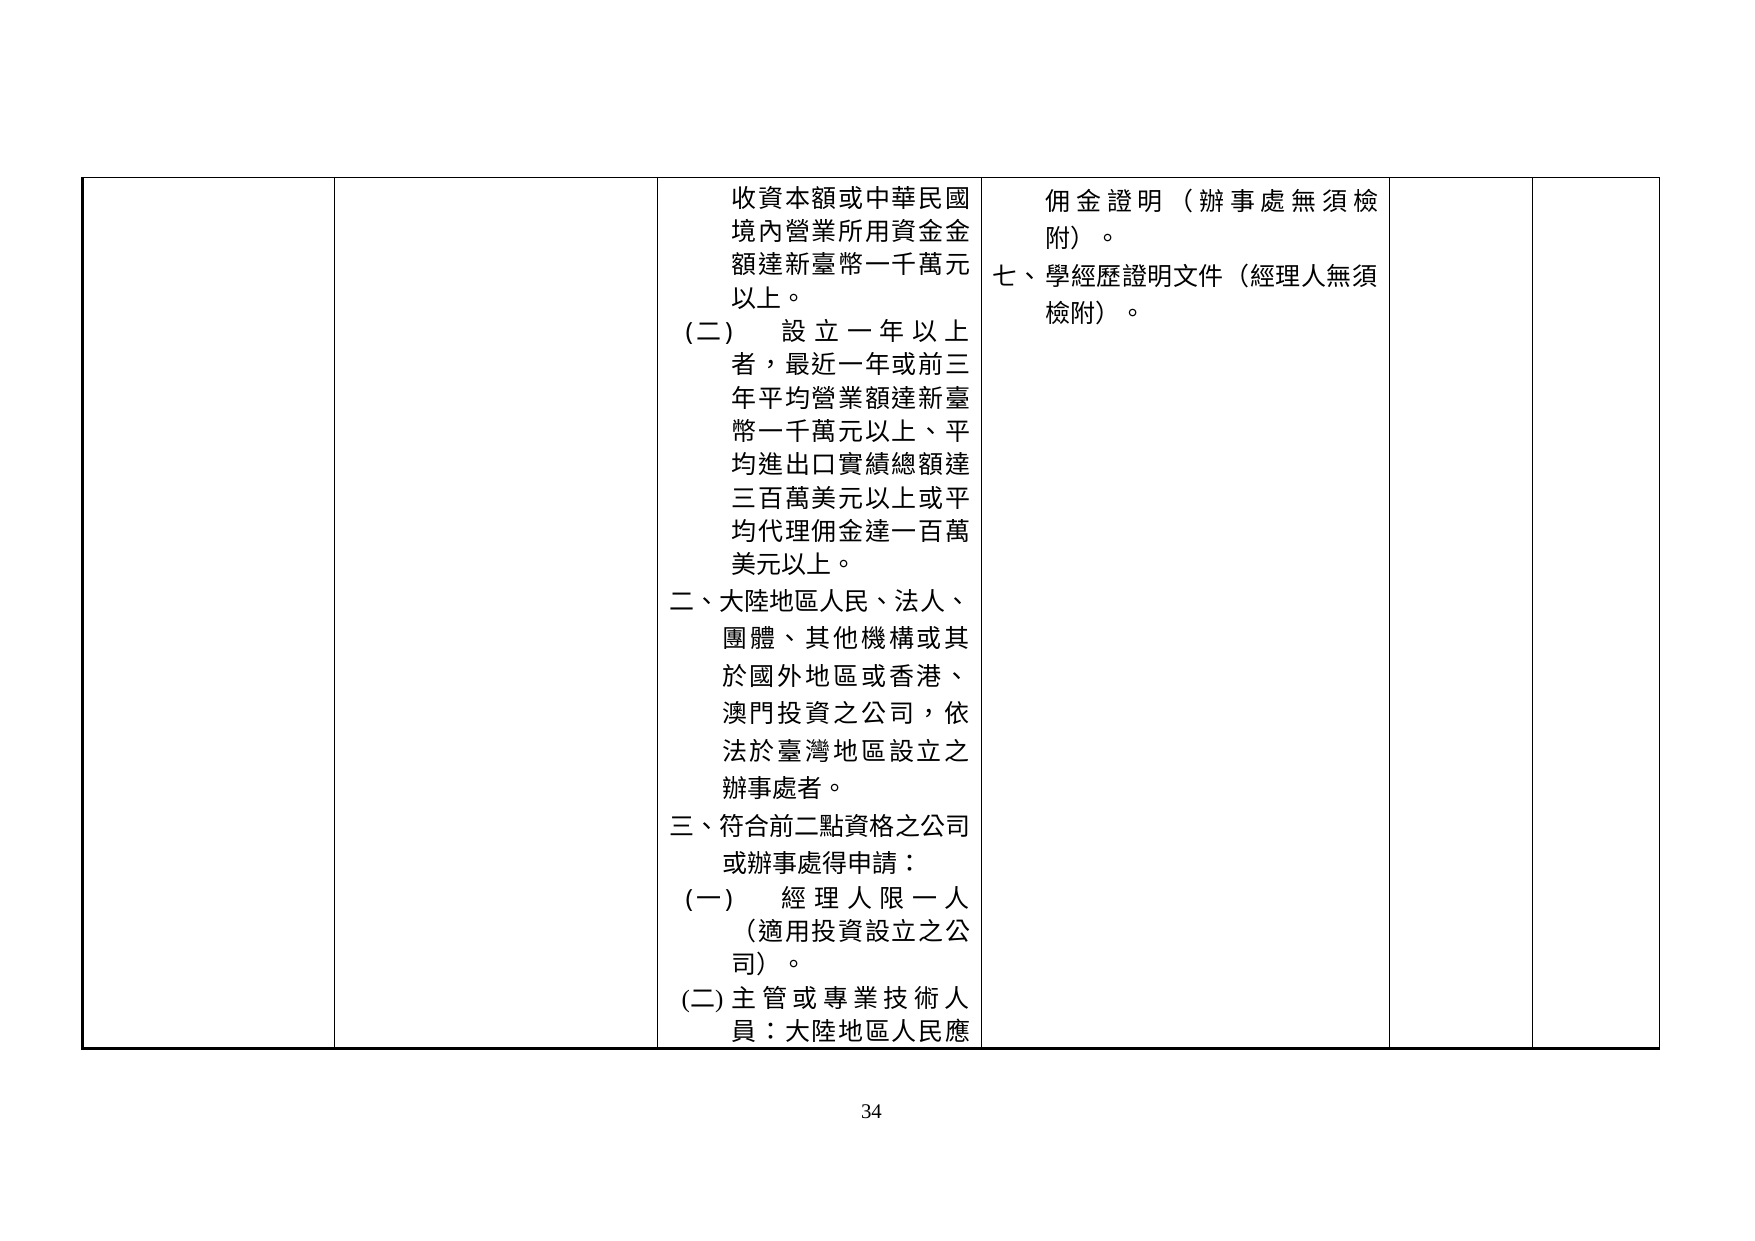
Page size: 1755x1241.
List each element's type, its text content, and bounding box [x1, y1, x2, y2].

table_cell [84, 178, 334, 1047]
table_cell 乙類: 大陸地區人民、法人、團體、其他機構或其於國外地區或香港、澳門投資之公司，依法於臺灣地區投資之事業，符合下列資格者： 設立未滿一年者，實收資本額或中華民國境內營業所用資金金額達新臺幣一千萬元以上。 設立一年以上者，最近一年或前三年平均營業額達新臺幣一千萬元以上、平均進出口實績總額達三百萬美元以上或平均代理佣金達一百萬美元以上。 二、大陸地區人民、法人、團體、其他機構或其於國外地區或香港、澳門投資之公司，依法於臺灣地區設立之辦事處者。 三、符合前二點資格之公司或辦事處得申請： 經理人限一人（適用投資設立之公司）。 主管或專業技術人員：大陸地區人民應具碩士學位或具學士學位並有二年以上相關工作經驗，或具有專業技術持有證明文件，並具五年相關工作經驗者。其名額應符合以下之規定： 1、已實行投資金額三十萬美元以上者，得申請一人，已實行投資金額每增加五十萬美元，得再申請增加一人，最多不得超過七人。 2、大陸地區人民、法人、團體、其他機構或其於國外地區或香港、澳門投資之公司，依法於臺灣地區設立之辦事處者得申請一人。 3、若經許可來臺投資之事業對經濟、就業市場及社會有貢獻者，經會商相關機關同意，其名額得不受前二目之限制。 [658, 178, 981, 1047]
table_cell [1390, 178, 1532, 1047]
table_cell [1533, 178, 1659, 1047]
table_cell 第五條之應備文件。 臺灣地區事業或辦事處之登記證明影本。 投資或設立辦事處之許可函。 已實行投資金額審定函。 負責人身分證明文件影本。 設立滿一年公司，申請日前依年度之營利事業所得稅結算申報書或進出口實績證明或代理佣金證明（辦事處無須檢附）。 學經歷證明文件（經理人無須檢附）。 [982, 178, 1389, 1047]
table_cell [335, 178, 657, 1047]
